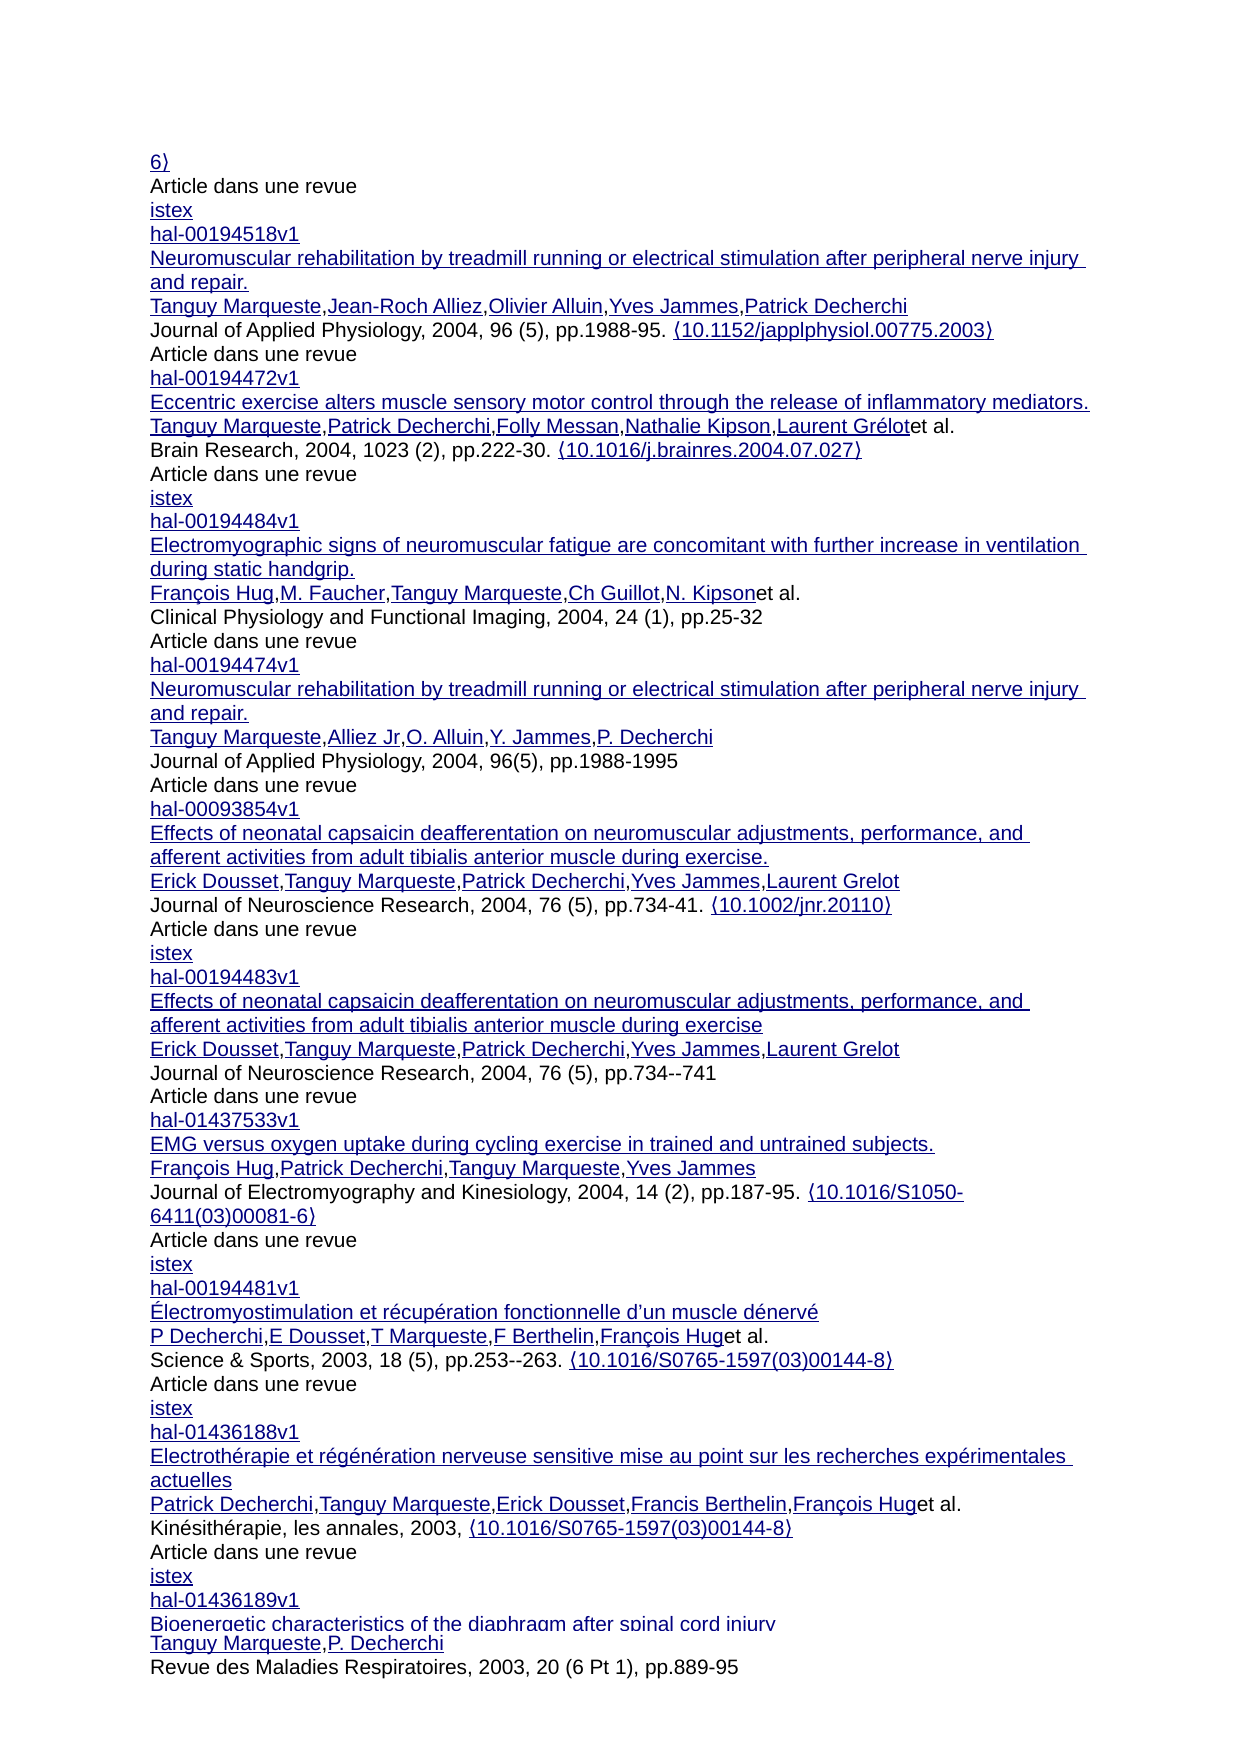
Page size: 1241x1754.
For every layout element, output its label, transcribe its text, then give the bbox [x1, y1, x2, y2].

table_cell Neuromuscular rehabilitation by treadmill running or electrical stimulation after peripheral nerve injury and repair. Tanguy Marqueste,Alliez Jr,O. Alluin,Y. Jammes,P. Decherchi Journal of Applied Physiology, 2004, 96(5), pp.1988-1995 Article dans une revue hal-00093854v1 [150, 677, 1090, 821]
table_cell EMG versus oxygen uptake during cycling exercise in trained and untrained subjects. François Hug,Patrick Decherchi,Tanguy Marqueste,Yves Jammes Journal of Electromyography and Kinesiology, 2004, 14 (2), pp.187-95. ⟨10.1016/S1050-6411(03)00081-6⟩ Article dans une revue istex hal-00194481v1 [150, 1132, 1090, 1300]
table_cell 6⟩ Article dans une revue istex hal-00194518v1 [150, 150, 1090, 246]
table_cell Tanguy Marqueste,Patrick Decherchi,Folly Messan,Nathalie Kipson,Laurent Grélotet al. Brain Research, 2004, 1023 (2), pp.222-30. ⟨10.1016/j.brainres.2004.07.027⟩ Article dans une revue istex hal-00194484v1 [150, 412, 1090, 533]
table_cell Electrothérapie et régénération nerveuse sensitive mise au point sur les recherches expérimentales actuelles Patrick Decherchi,Tanguy Marqueste,Erick Dousset,Francis Berthelin,François Huget al. Kinésithérapie, les annales, 2003, ⟨10.1016/S0765-1597(03)00144-8⟩ Article dans une revue istex hal-01436189v1 [150, 1444, 1090, 1611]
table_cell Effects of neonatal capsaicin deafferentation on neuromuscular adjustments, performance, and afferent activities from adult tibialis anterior muscle during exercise Erick Dousset,Tanguy Marqueste,Patrick Decherchi,Yves Jammes,Laurent Grelot Journal of Neuroscience Research, 2004, 76 (5), pp.734--741 Article dans une revue hal-01437533v1 [150, 989, 1090, 1132]
table_cell Eccentric exercise alters muscle sensory motor control through the release of inflammatory mediators. [150, 390, 1090, 411]
table_cell Neuromuscular rehabilitation by treadmill running or electrical stimulation after peripheral nerve injury and repair. Tanguy Marqueste,Jean-Roch Alliez,Olivier Alluin,Yves Jammes,Patrick Decherchi Journal of Applied Physiology, 2004, 96 (5), pp.1988-95. ⟨10.1152/japplphysiol.00775.2003⟩ Article dans une revue hal-00194472v1 [150, 246, 1090, 389]
table_cell Électromyostimulation et récupération fonctionnelle d’un muscle dénervé P Decherchi,E Dousset,T Marqueste,F Berthelin,François Huget al. Science & Sports, 2003, 18 (5), pp.253--263. ⟨10.1016/S0765-1597(03)00144-8⟩ Article dans une revue istex hal-01436188v1 [150, 1300, 1090, 1444]
table_cell Effects of neonatal capsaicin deafferentation on neuromuscular adjustments, performance, and afferent activities from adult tibialis anterior muscle during exercise. Erick Dousset,Tanguy Marqueste,Patrick Decherchi,Yves Jammes,Laurent Grelot Journal of Neuroscience Research, 2004, 76 (5), pp.734-41. ⟨10.1002/jnr.20110⟩ Article dans une revue istex hal-00194483v1 [150, 821, 1090, 988]
table_cell Bioenergetic characteristics of the diaphragm after spinal cord injury Tanguy Marqueste,P. Decherchi Revue des Maladies Respiratoires, 2003, 20 (6 Pt 1), pp.889-95 [150, 1611, 1090, 1679]
table_cell Electromyographic signs of neuromuscular fatigue are concomitant with further increase in ventilation during static handgrip. François Hug,M. Faucher,Tanguy Marqueste,Ch Guillot,N. Kipsonet al. Clinical Physiology and Functional Imaging, 2004, 24 (1), pp.25-32 Article dans une revue hal-00194474v1 [150, 533, 1090, 677]
